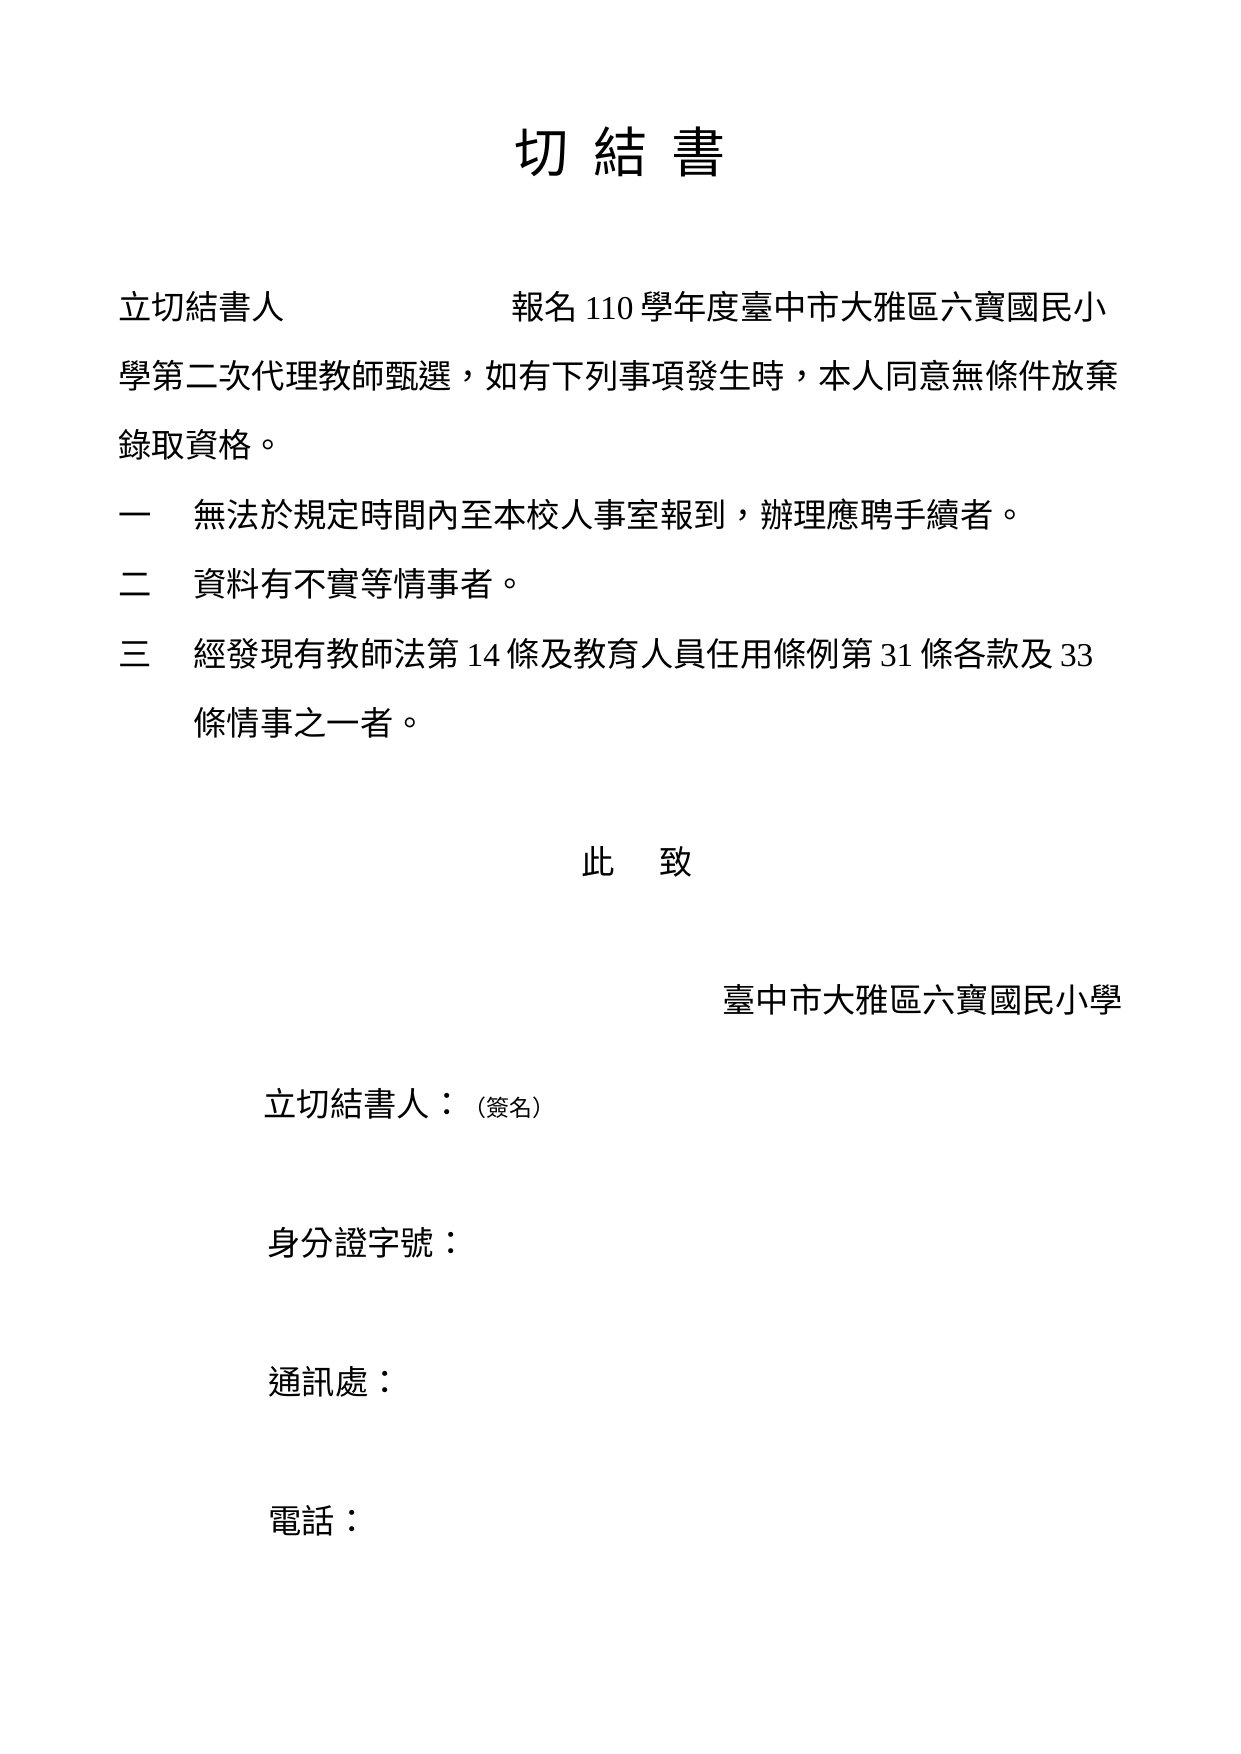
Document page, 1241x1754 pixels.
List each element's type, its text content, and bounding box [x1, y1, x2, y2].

text 臺中市大雅區六寶國民小學 [118, 964, 1122, 1033]
text 立切結書人：（簽名） [118, 1068, 1122, 1137]
list 資料有不實等情事者。 [118, 547, 1122, 617]
text 電話： [118, 1484, 1122, 1553]
text 立切結書人 報名110學年度臺中市大雅區六寶國民小學第二次代理教師甄選，如有下列事項發生時，本人同意無條件放棄錄取資格。 [118, 270, 1122, 478]
list 無法於規定時間內至本校人事室報到，辦理應聘手續者。 [118, 478, 1122, 547]
text 此 致 [118, 825, 1122, 894]
text 切 結 書 [118, 96, 1122, 201]
text 身分證字號： [118, 1206, 1122, 1276]
text 通訊處： [118, 1345, 1122, 1414]
list 經發現有教師法第14條及教育人員任用條例第31條各款及33條情事之一者。 [118, 617, 1122, 756]
